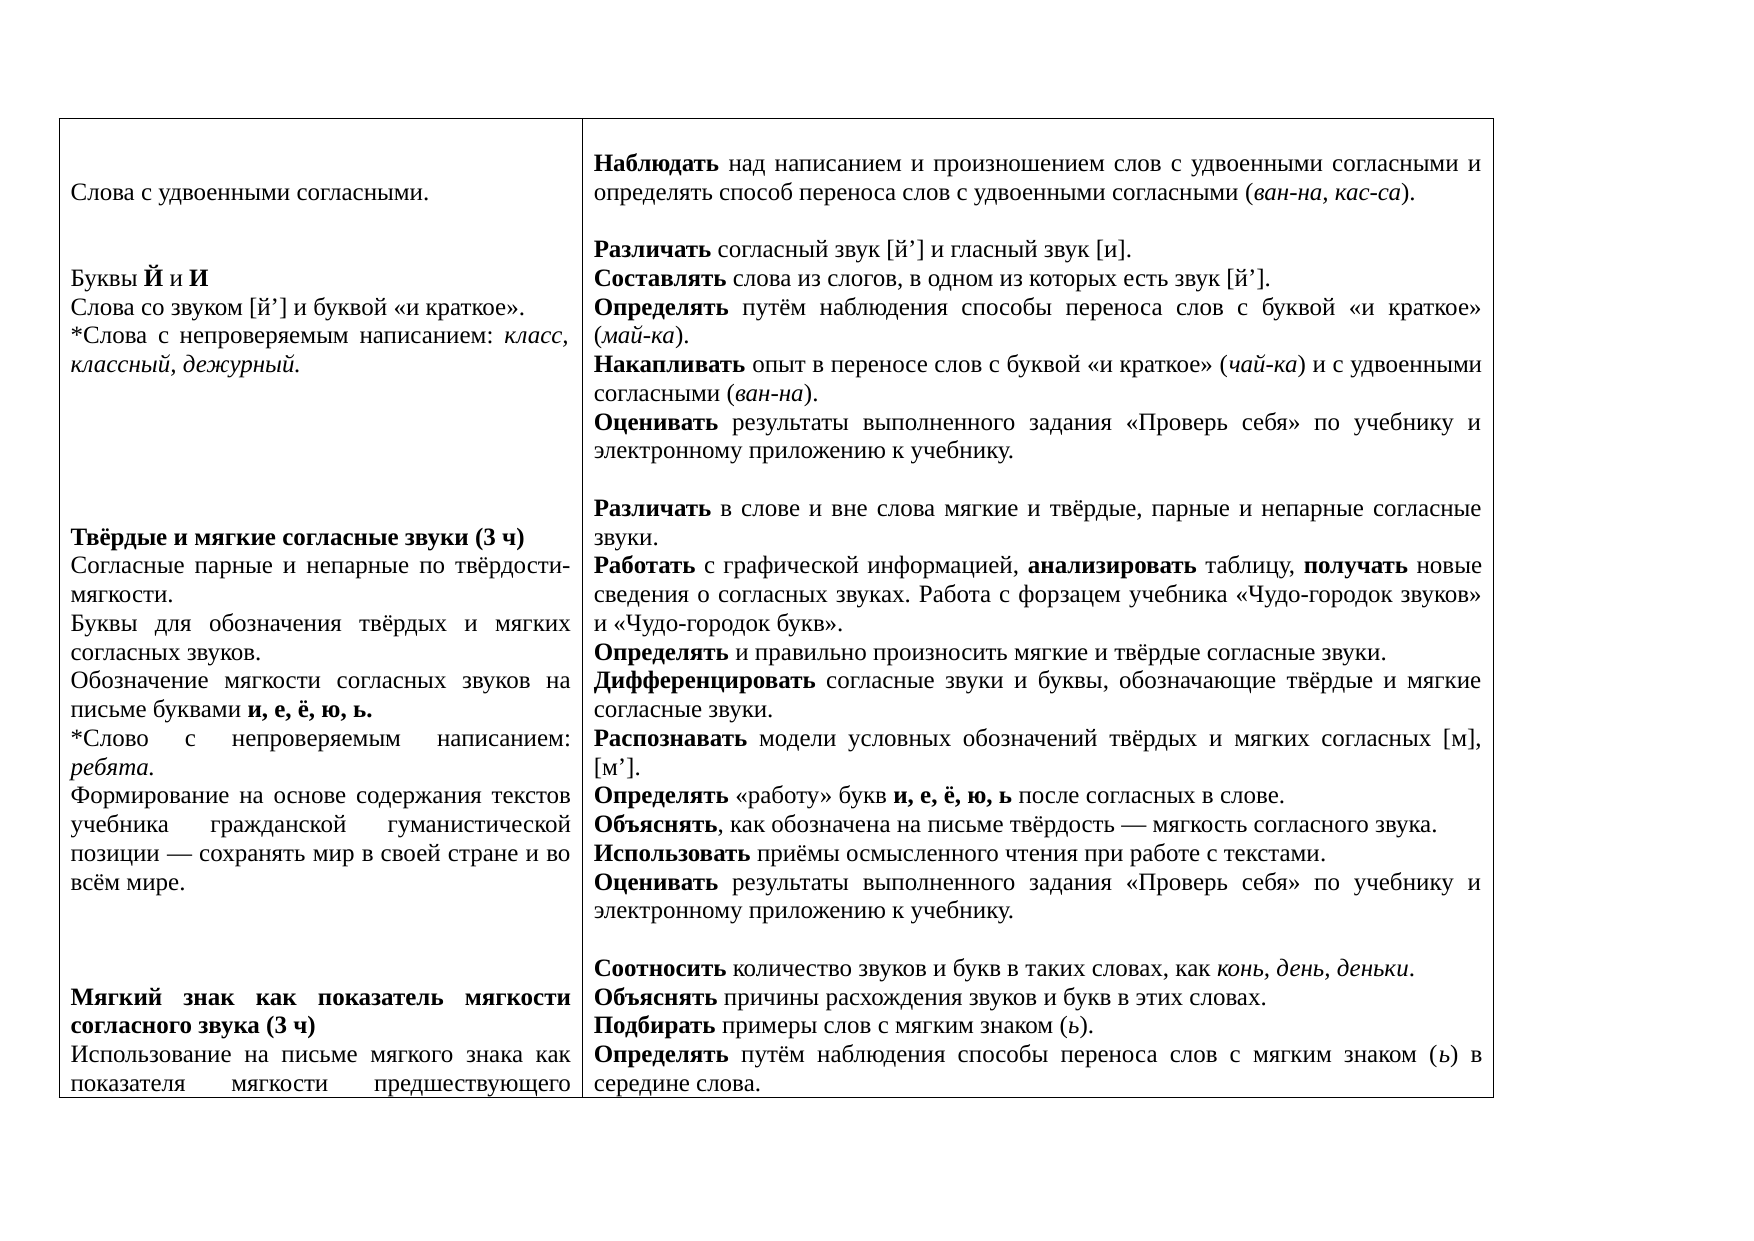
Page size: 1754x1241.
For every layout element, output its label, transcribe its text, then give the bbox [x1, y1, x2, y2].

table_cell Слова с удвоенными согласными. Буквы Й и И Слова со звуком [й’] и буквой «и краткое». *Слова с непроверяемым написанием: класс, классный, дежурный. Твёрдые и мягкие согласные звуки (3 ч) Согласные парные и непарные по твёрдости-мягкости. Буквы для обозначения твёрдых и мягких согласных звуков. Обозначение мягкости согласных звуков на письме буквами и, е, ё, ю, ь. *Слово с непроверяемым написанием: ребята. Формирование на основе содержания текстов учебника гражданской гуманистической позиции — сохранять мир в своей стране и во всём мире. Мягкий знак как показатель мягкости согласного звука (3 ч) Использование на письме мягкого знака как показателя мягкости предшествующего [60, 119, 582, 1097]
table_cell Наблюдать над написанием и произношением слов с удвоенными согласными и определять способ переноса слов с удвоенными согласными (ван-на, кас-са). Различать согласный звук [й’] и гласный звук [и]. Составлять слова из слогов, в одном из которых есть звук [й’]. Определять путём наблюдения способы переноса слов с буквой «и краткое» (май-ка). Накапливать опыт в переносе слов с буквой «и краткое» (чай-ка) и с удвоенными согласными (ван-на). Оценивать результаты выполненного задания «Проверь себя» по учебнику и электронному приложению к учебнику. Различать в слове и вне слова мягкие и твёрдые, парные и непарные согласные звуки. Работать с графической информацией, анализировать таблицу, получать новые сведения о согласных звуках. Работа с форзацем учебника «Чудо-городок звуков» и «Чудо-городок букв». Определять и правильно произносить мягкие и твёрдые согласные звуки. Дифференцировать согласные звуки и буквы, обозначающие твёрдые и мягкие согласные звуки. Распознавать модели условных обозначений твёрдых и мягких согласных [м], [м’]. Определять «работу» букв и, е, ё, ю, ь после согласных в слове. Объяснять, как обозначена на письме твёрдость — мягкость согласного звука. Использовать приёмы осмысленного чтения при работе с текстами. Оценивать результаты выполненного задания «Проверь себя» по учебнику и электронному приложению к учебнику. Соотносить количество звуков и букв в таких словах, как конь, день, деньки. Объяснять причины расхождения звуков и букв в этих словах. Подбирать примеры слов с мягким знаком (ь). Определять путём наблюдения способы переноса слов с мягким знаком (ь) в середине слова. [583, 119, 1493, 1097]
